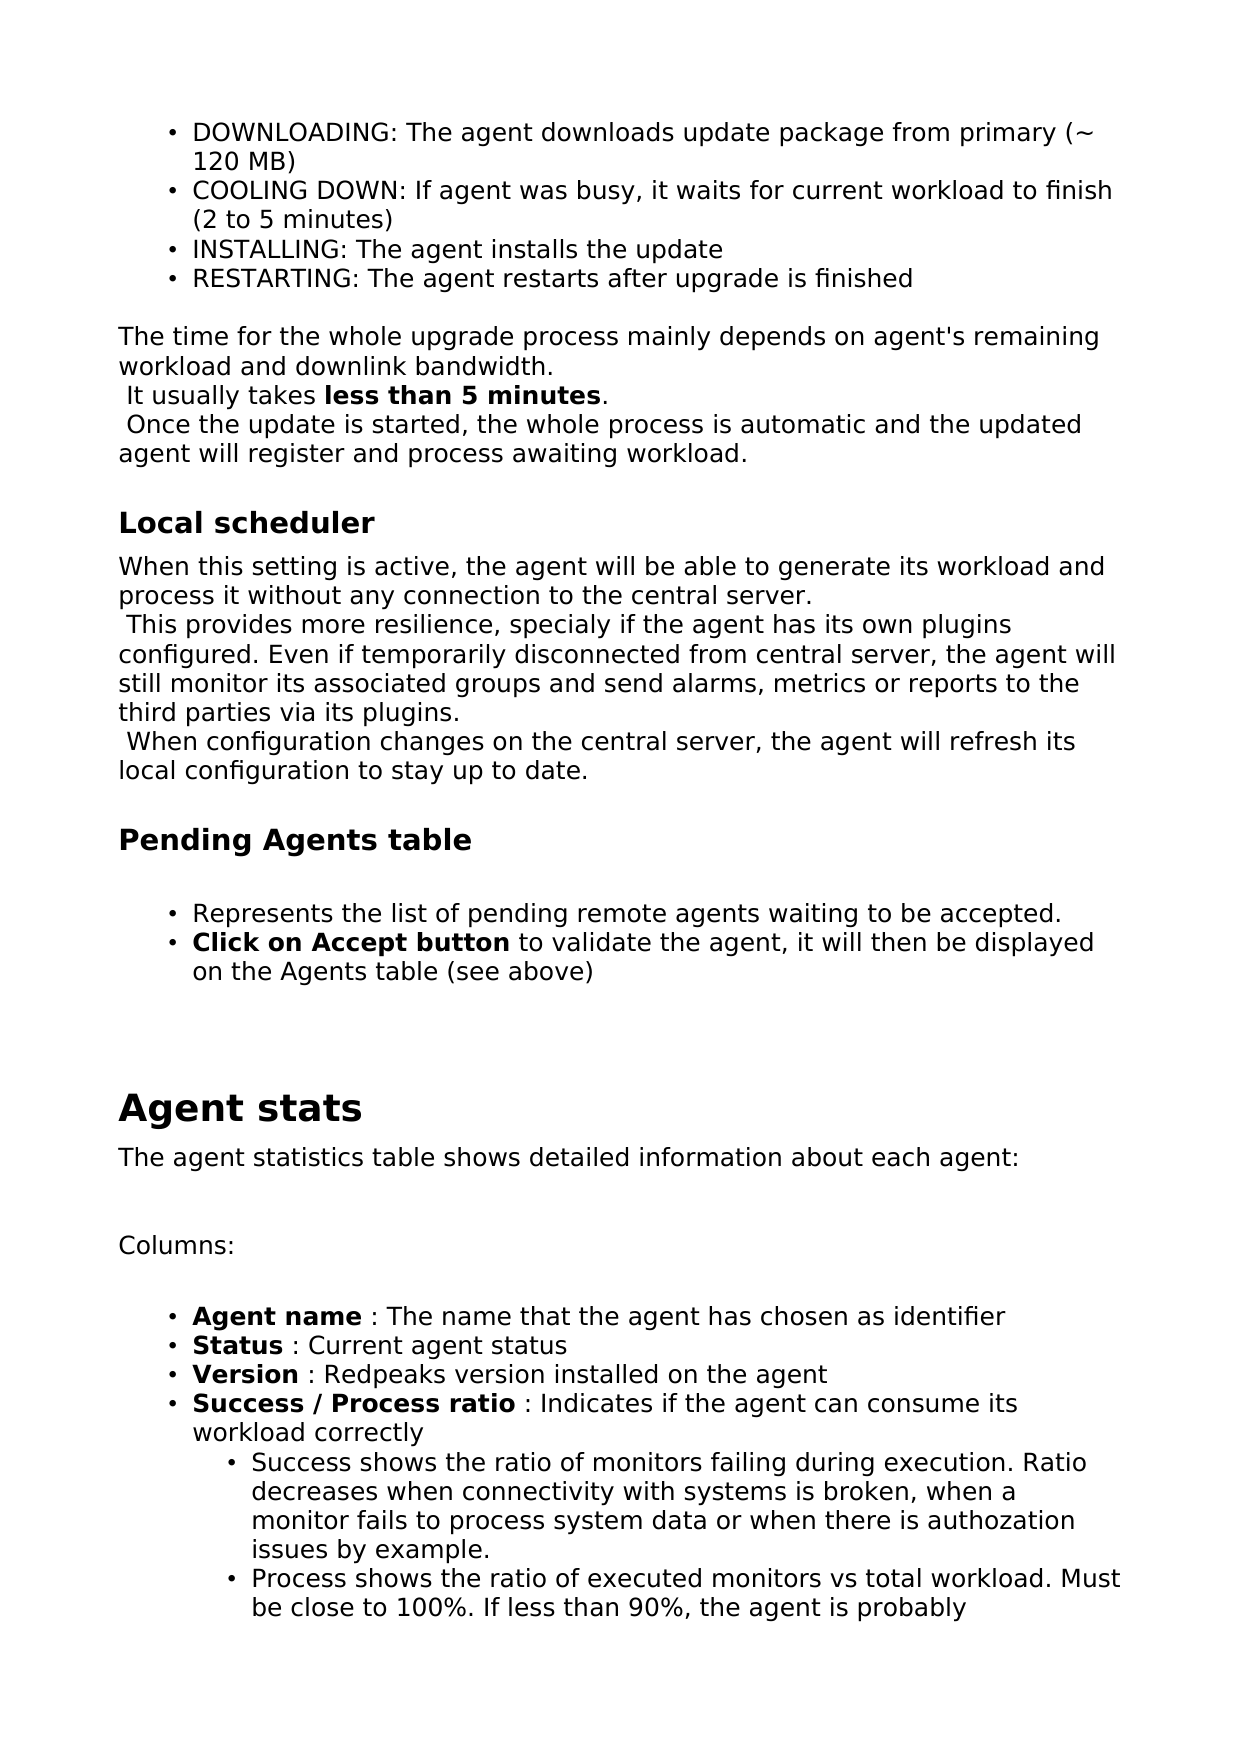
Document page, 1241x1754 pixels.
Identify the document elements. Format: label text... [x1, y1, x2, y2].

subtitle Agent stats [118, 1087, 1122, 1131]
list Success / Process ratio : Indicates if the agent can consume its workload correctly [177, 1389, 1122, 1448]
text When this setting is active, the agent will be able to generate its workload and process it without any connection to the central server. This provides more resilience, specialy if the agent has its own plugins configured. Even if temporarily disconnected from central server, the agent will still monitor its associated groups and send alarms, metrics or reports to the third parties via its plugins. When configuration changes on the central server, the agent will refresh its local configuration to stay up to date. [118, 552, 1122, 786]
list Represents the list of pending remote agents waiting to be accepted. [177, 899, 1122, 928]
list Success shows the ratio of monitors failing during execution. Ratio decreases when connectivity with systems is broken, when a monitor fails to process system data or when there is authozation issues by example. [236, 1448, 1122, 1564]
subtitle Local scheduler [118, 506, 1122, 540]
list Version : Redpeaks version installed on the agent [177, 1360, 1122, 1389]
list INSTALLING: The agent installs the update [177, 235, 1122, 264]
text The time for the whole upgrade process mainly depends on agent's remaining workload and downlink bandwidth. It usually takes less than 5 minutes. Once the update is started, the whole process is automatic and the updated agent will register and process awaiting workload. [118, 323, 1122, 468]
list Agent name : The name that the agent has chosen as identifier [177, 1302, 1122, 1331]
subtitle Pending Agents table [118, 823, 1122, 857]
text The agent statistics table shows detailed information about each agent: [118, 1143, 1122, 1172]
list COOLING DOWN: If agent was busy, it waits for current workload to finish (2 to 5 minutes) [177, 176, 1122, 235]
list Click on Accept button to validate the agent, it will then be displayed on the Agents table (see above) [177, 928, 1122, 987]
list RESTARTING: The agent restarts after upgrade is finished [177, 264, 1122, 293]
list Status : Current agent status [177, 1331, 1122, 1360]
list DOWNLOADING: The agent downloads update package from primary (~ 120 MB) [177, 118, 1122, 176]
list Process shows the ratio of executed monitors vs total workload. Must be close to 100%. If less than 90%, the agent is probably [236, 1564, 1122, 1623]
text Columns: [118, 1231, 1122, 1260]
